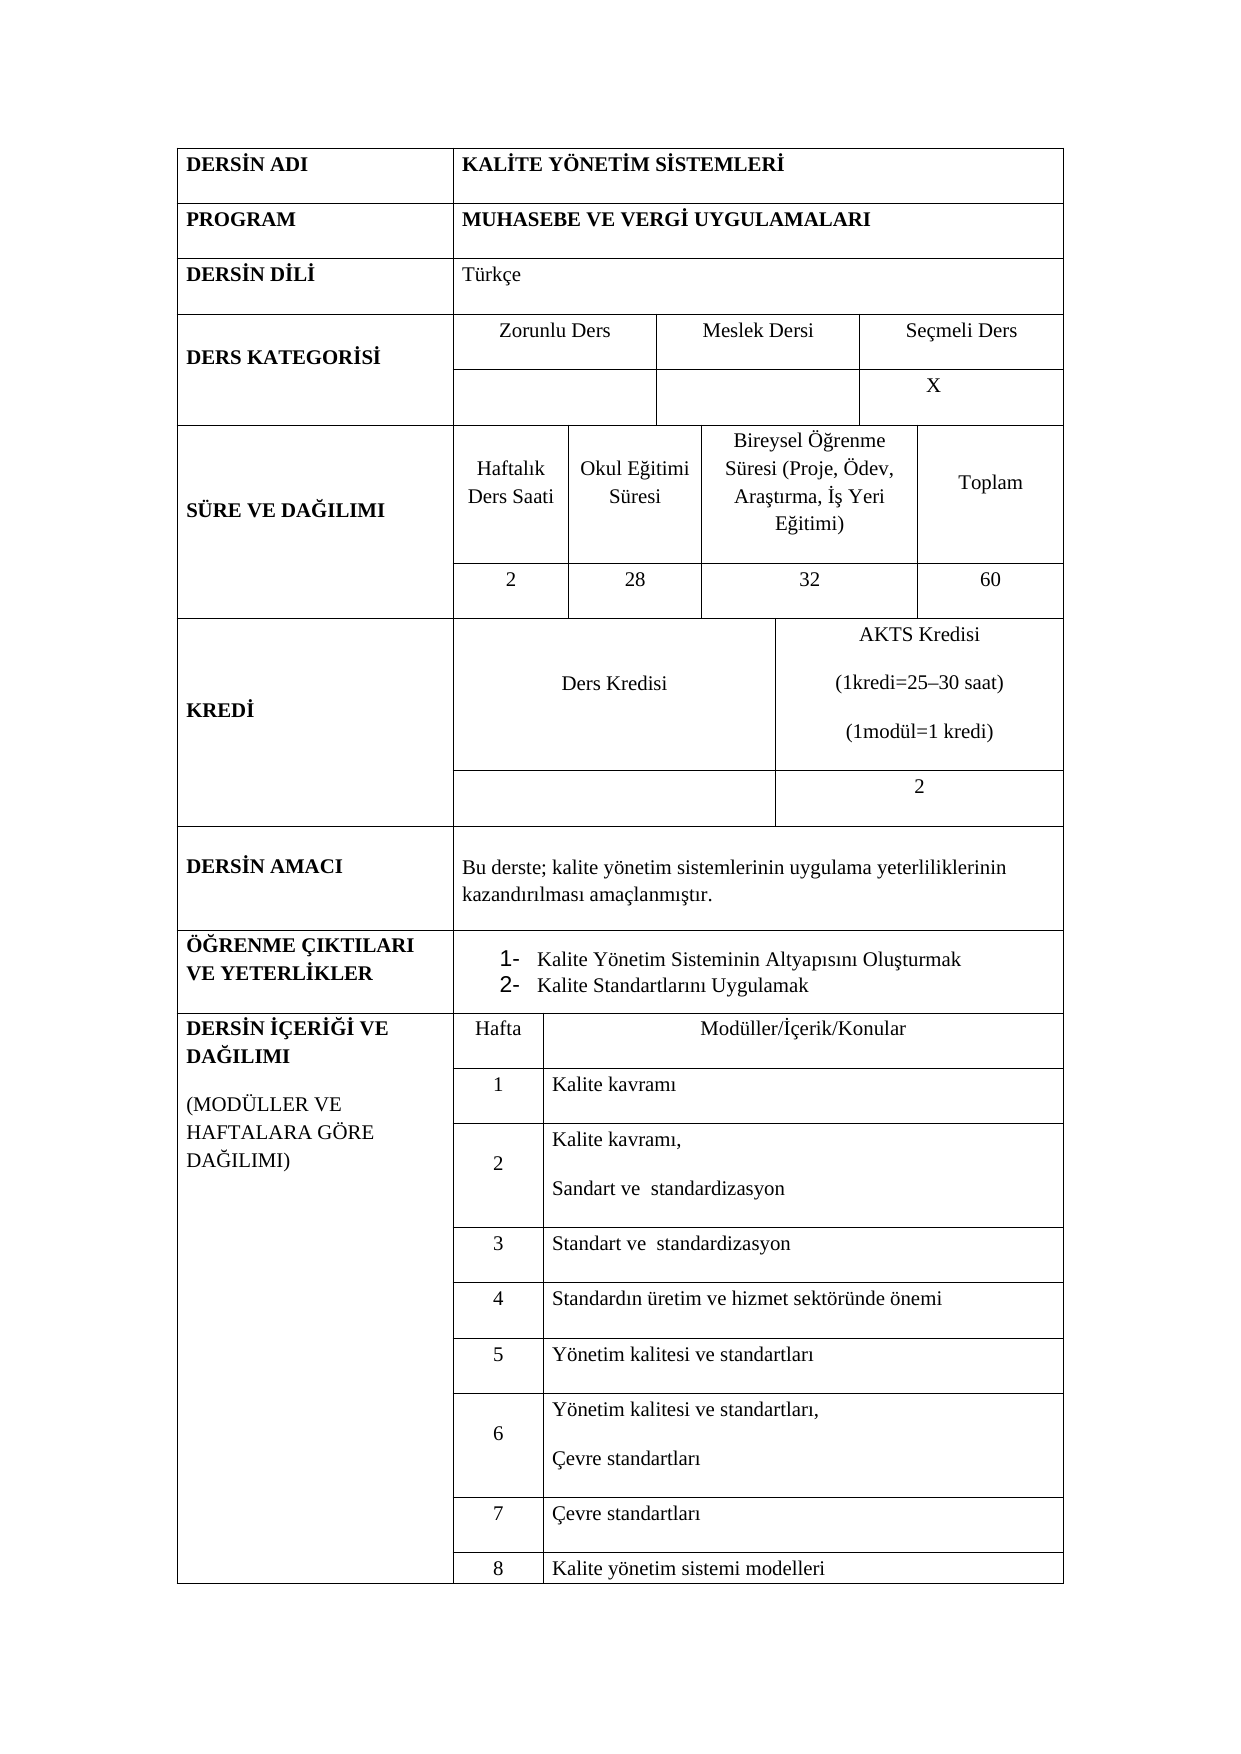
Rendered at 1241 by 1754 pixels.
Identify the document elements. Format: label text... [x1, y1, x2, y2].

table_cell 5 [454, 1339, 543, 1393]
table_header DERSİN ADI [178, 149, 453, 203]
table_cell AKTS Kredisi (1kredi=25–30 saat) (1modül=1 kredi) [776, 619, 1063, 770]
table_cell Kalite kavramı, Sandart ve standardizasyon [544, 1124, 1063, 1227]
table_cell Seçmeli Ders [860, 315, 1063, 369]
table_cell Okul Eğitimi Süresi [569, 426, 701, 563]
table_cell [454, 370, 656, 424]
table_cell Toplam [918, 426, 1063, 563]
table_cell Meslek Dersi [657, 315, 859, 369]
table_cell PROGRAM [178, 204, 453, 258]
table_cell 6 [454, 1394, 543, 1497]
table_cell Bu derste; kalite yönetim sistemlerinin uygulama yeterliliklerinin kazandırılması amaçlanmıştır. [454, 827, 1063, 929]
table_cell Yönetim kalitesi ve standartları [544, 1339, 1063, 1393]
table_cell X [860, 370, 1063, 424]
table_cell Standart ve standardizasyon [544, 1228, 1063, 1282]
table_cell Çevre standartları [544, 1498, 1063, 1552]
table_cell 2 [454, 564, 568, 618]
table_cell 2 [454, 1124, 543, 1227]
table_cell 2 [776, 771, 1063, 826]
table_cell 3 [454, 1228, 543, 1282]
table_cell 32 [702, 564, 917, 618]
table_cell 4 [454, 1283, 543, 1338]
table_cell KREDİ [178, 619, 453, 826]
table_cell MUHASEBE VE VERGİ UYGULAMALARI [454, 204, 1063, 258]
table_cell Kalite yönetim sistemi modelleri [544, 1553, 1063, 1583]
table_cell 7 [454, 1498, 543, 1552]
table_cell DERSİN DİLİ [178, 259, 453, 313]
table_cell 60 [918, 564, 1063, 618]
table_cell Hafta [454, 1014, 543, 1068]
table_cell Ders Kredisi [454, 619, 775, 770]
table_cell DERSİN İÇERİĞİ VE DAĞILIMI (MODÜLLER VE HAFTALARA GÖRE DAĞILIMI) [178, 1014, 453, 1583]
table_cell Standardın üretim ve hizmet sektöründe önemi [544, 1283, 1063, 1338]
table_cell DERS KATEGORİSİ [178, 315, 453, 424]
table_header KALİTE YÖNETİM SİSTEMLERİ [454, 149, 1063, 203]
table_cell Kalite Yönetim Sisteminin Altyapısını Oluşturmak Kalite Standartlarını Uygulamak [454, 931, 1063, 1012]
table_cell Türkçe [454, 259, 1063, 313]
table_cell Zorunlu Ders [454, 315, 656, 369]
table_cell Kalite kavramı [544, 1069, 1063, 1123]
table_cell 8 [454, 1553, 543, 1583]
table_cell Modüller/İçerik/Konular [544, 1014, 1063, 1068]
table_cell [454, 771, 775, 826]
table_cell Yönetim kalitesi ve standartları, Çevre standartları [544, 1394, 1063, 1497]
table_cell Haftalık Ders Saati [454, 426, 568, 563]
table_cell SÜRE VE DAĞILIMI [178, 426, 453, 618]
table_cell ÖĞRENME ÇIKTILARI VE YETERLİKLER [178, 931, 453, 1012]
table_cell DERSİN AMACI [178, 827, 453, 929]
table_cell 1 [454, 1069, 543, 1123]
table_cell Bireysel Öğrenme Süresi (Proje, Ödev, Araştırma, İş Yeri Eğitimi) [702, 426, 917, 563]
table_cell [657, 370, 859, 424]
table_cell 28 [569, 564, 701, 618]
